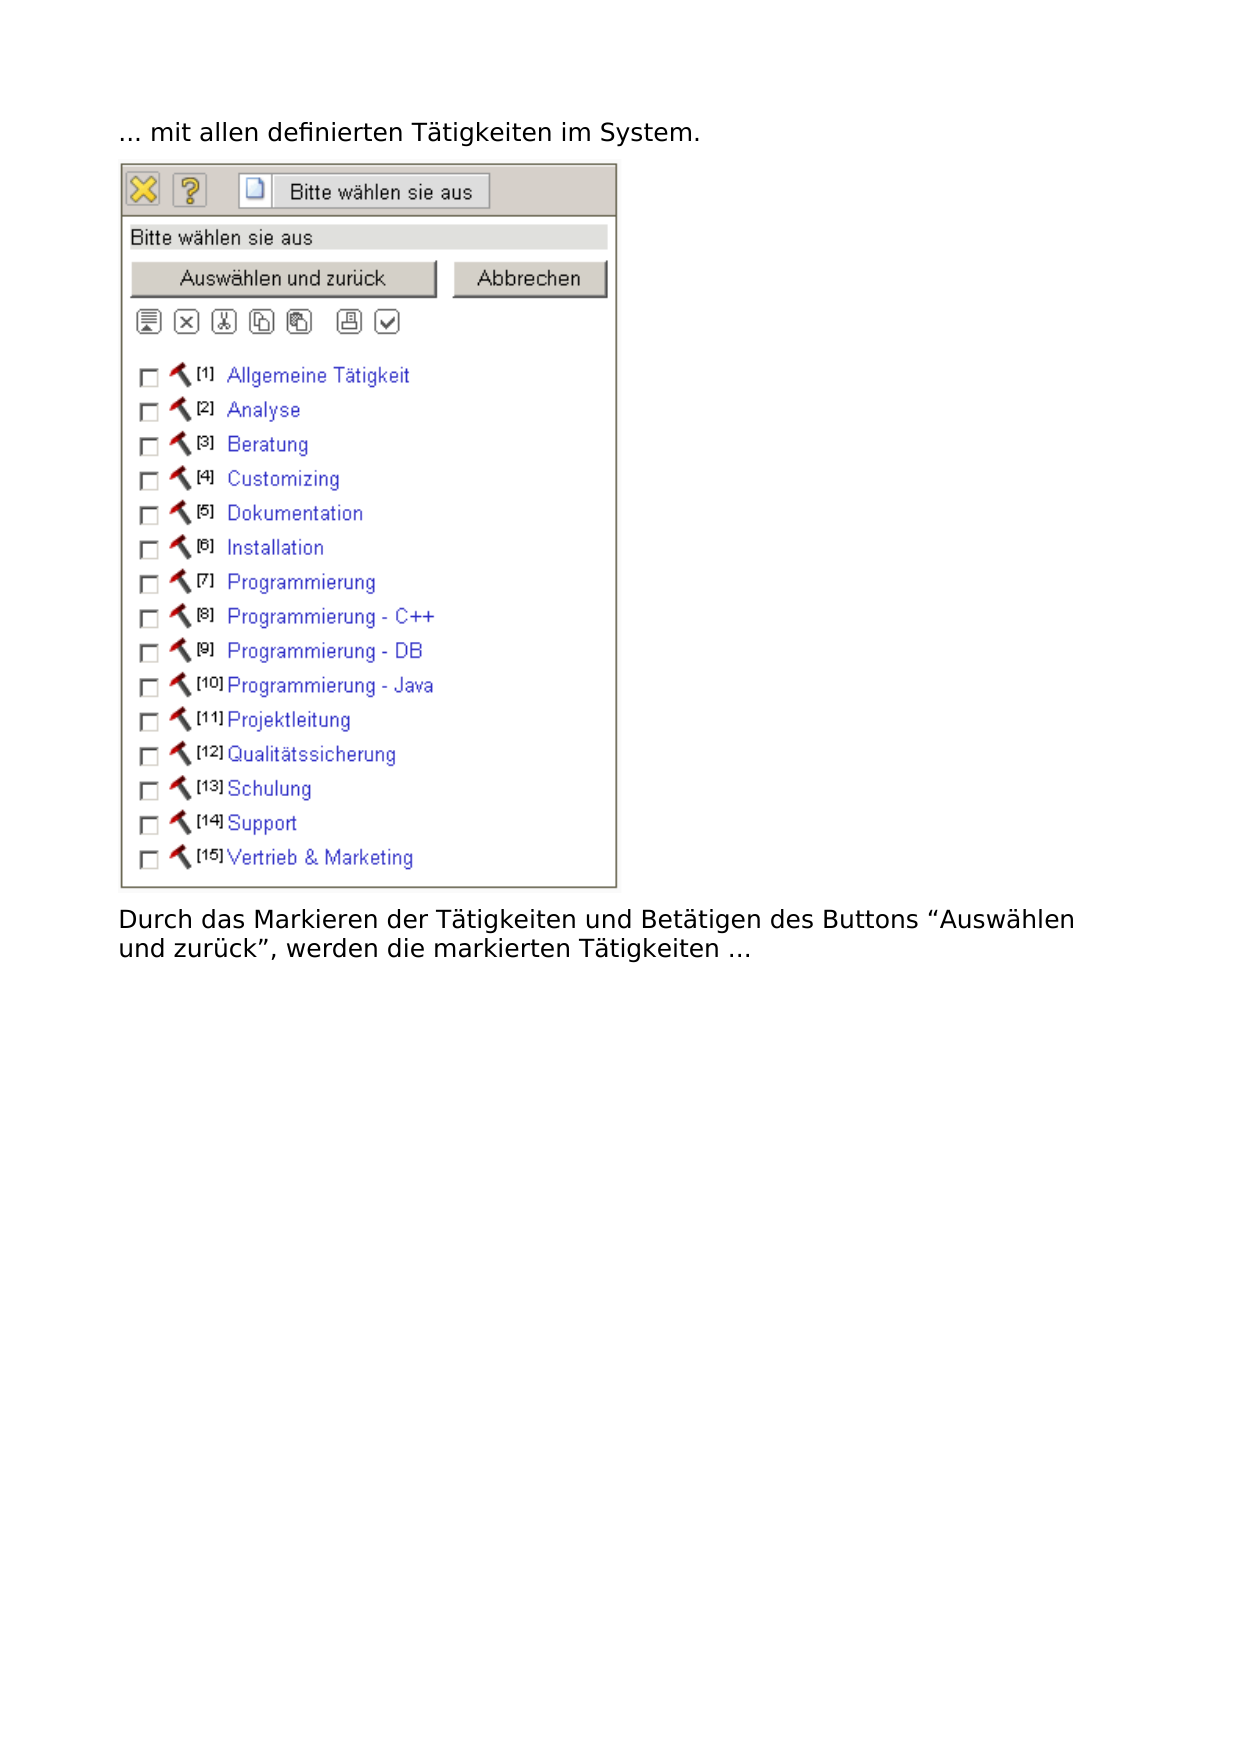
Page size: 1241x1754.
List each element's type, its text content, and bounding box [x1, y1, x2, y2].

text ... mit allen definierten Tätigkeiten im System. [118, 118, 1122, 147]
picture [118, 159, 622, 893]
text Durch das Markieren der Tätigkeiten und Betätigen des Buttons “Auswählen und zurück”, werden die markierten Tätigkeiten ... [118, 905, 1122, 963]
